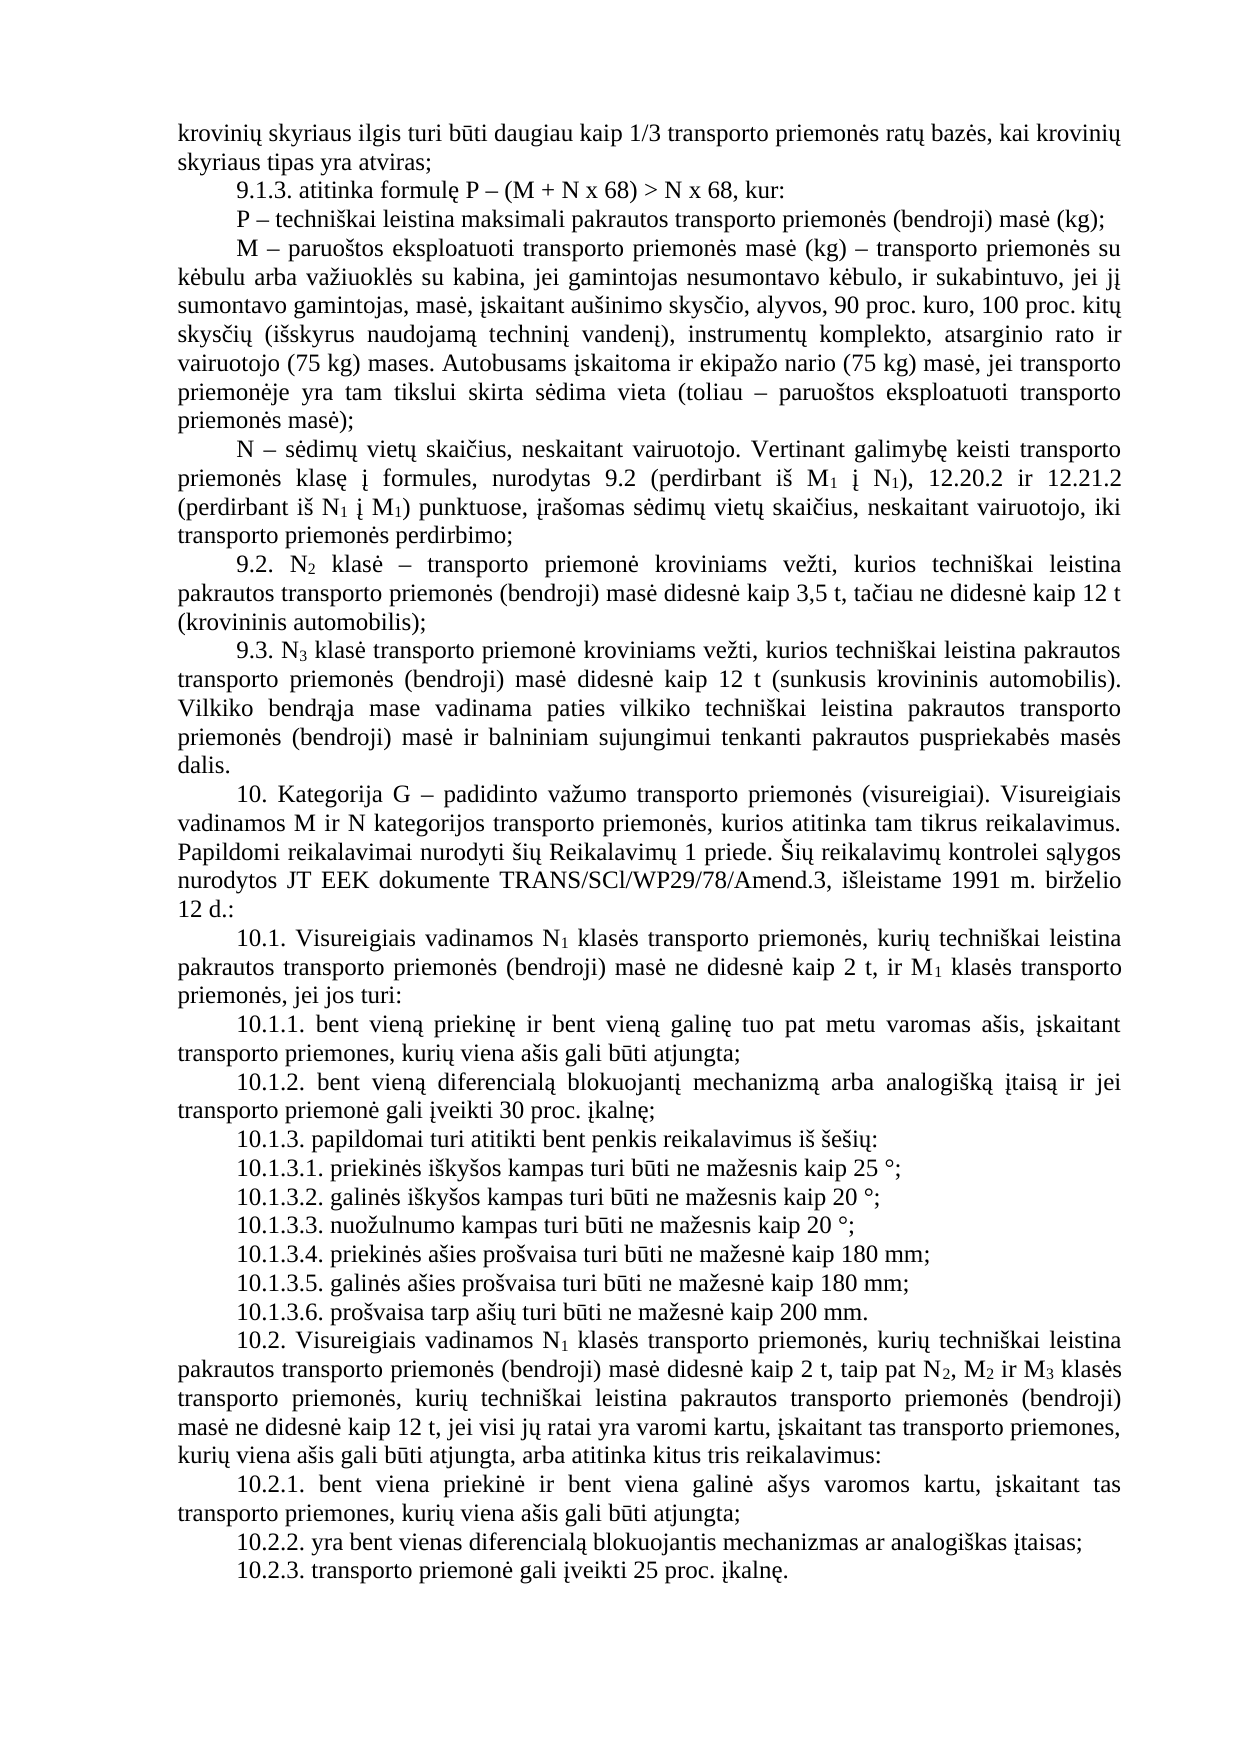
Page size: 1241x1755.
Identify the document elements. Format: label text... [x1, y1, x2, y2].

text 10.2.2. yra bent vienas diferencialą blokuojantis mechanizmas ar analogiškas įtaisas; [177, 1527, 1122, 1556]
text 9.1.3. atitinka formulę P – (M + N x 68) > N x 68, kur: [177, 176, 1122, 204]
text P – techniškai leistina maksimali pakrautos transporto priemonės (bendroji) masė (kg); [177, 204, 1122, 233]
text 10.1.3.2. galinės iškyšos kampas turi būti ne mažesnis kaip 20 °; [177, 1182, 1122, 1211]
text 10.1.3.1. priekinės iškyšos kampas turi būti ne mažesnis kaip 25 °; [177, 1153, 1122, 1182]
text 9.3. N3 klasė transporto priemonė kroviniams vežti, kurios techniškai leistina pakrautos transporto priemonės (bendroji) masė didesnė kaip 12 t (sunkusis krovininis automobilis). Vilkiko bendrąja mase vadinama paties vilkiko techniškai leistina pakrautos transporto priemonės (bendroji) masė ir balniniam sujungimui tenkanti pakrautos puspriekabės masės dalis. [177, 636, 1122, 779]
text 10.1.3.5. galinės ašies prošvaisa turi būti ne mažesnė kaip 180 mm; [177, 1268, 1122, 1297]
text 10.1.3. papildomai turi atitikti bent penkis reikalavimus iš šešių: [177, 1124, 1122, 1153]
text 10.1.1. bent vieną priekinę ir bent vieną galinę tuo pat metu varomas ašis, įskaitant transporto priemones, kurių viena ašis gali būti atjungta; [177, 1009, 1122, 1067]
text N – sėdimų vietų skaičius, neskaitant vairuotojo. Vertinant galimybę keisti transporto priemonės klasę į formules, nurodytas 9.2 (perdirbant iš M1 į N1), 12.20.2 ir 12.21.2 (perdirbant iš N1 į M1) punktuose, įrašomas sėdimų vietų skaičius, neskaitant vairuotojo, iki transporto priemonės perdirbimo; [177, 434, 1122, 549]
text 10.2.1. bent viena priekinė ir bent viena galinė ašys varomos kartu, įskaitant tas transporto priemones, kurių viena ašis gali būti atjungta; [177, 1469, 1122, 1527]
text 9.2. N2 klasė – transporto priemonė kroviniams vežti, kurios techniškai leistina pakrautos transporto priemonės (bendroji) masė didesnė kaip 3,5 t, tačiau ne didesnė kaip 12 t (krovininis automobilis); [177, 549, 1122, 636]
text 10.2. Visureigiais vadinamos N1 klasės transporto priemonės, kurių techniškai leistina pakrautos transporto priemonės (bendroji) masė didesnė kaip 2 t, taip pat N2, M2 ir M3 klasės transporto priemonės, kurių techniškai leistina pakrautos transporto priemonės (bendroji) masė ne didesnė kaip 12 t, jei visi jų ratai yra varomi kartu, įskaitant tas transporto priemones, kurių viena ašis gali būti atjungta, arba atitinka kitus tris reikalavimus: [177, 1326, 1122, 1469]
text M – paruoštos eksploatuoti transporto priemonės masė (kg) – transporto priemonės su kėbulu arba važiuoklės su kabina, jei gamintojas nesumontavo kėbulo, ir sukabintuvo, jei jį sumontavo gamintojas, masė, įskaitant aušinimo skysčio, alyvos, 90 proc. kuro, 100 proc. kitų skysčių (išskyrus naudojamą techninį vandenį), instrumentų komplekto, atsarginio rato ir vairuotojo (75 kg) mases. Autobusams įskaitoma ir ekipažo nario (75 kg) masė, jei transporto priemonėje yra tam tikslui skirta sėdima vieta (toliau – paruoštos eksploatuoti transporto priemonės masė); [177, 233, 1122, 434]
text 10.1. Visureigiais vadinamos N1 klasės transporto priemonės, kurių techniškai leistina pakrautos transporto priemonės (bendroji) masė ne didesnė kaip 2 t, ir M1 klasės transporto priemonės, jei jos turi: [177, 923, 1122, 1009]
text 10.1.3.4. priekinės ašies prošvaisa turi būti ne mažesnė kaip 180 mm; [177, 1239, 1122, 1268]
text 10. Kategorija G – padidinto važumo transporto priemonės (visureigiai). Visureigiais vadinamos M ir N kategorijos transporto priemonės, kurios atitinka tam tikrus reikalavimus. Papildomi reikalavimai nurodyti šių Reikalavimų 1 priede. Šių reikalavimų kontrolei sąlygos nurodytos JT EEK dokumente TRANS/SCl/WP29/78/Amend.3, išleistame 1991 m. birželio 12 d.: [177, 779, 1122, 923]
text 10.1.3.6. prošvaisa tarp ašių turi būti ne mažesnė kaip 200 mm. [177, 1297, 1122, 1326]
text 10.1.2. bent vieną diferencialą blokuojantį mechanizmą arba analogišką įtaisą ir jei transporto priemonė gali įveikti 30 proc. įkalnę; [177, 1067, 1122, 1124]
text krovinių skyriaus ilgis turi būti daugiau kaip 1/3 transporto priemonės ratų bazės, kai krovinių skyriaus tipas yra atviras; [177, 118, 1122, 176]
text 10.1.3.3. nuožulnumo kampas turi būti ne mažesnis kaip 20 °; [177, 1211, 1122, 1239]
text 10.2.3. transporto priemonė gali įveikti 25 proc. įkalnę. [177, 1556, 1122, 1584]
